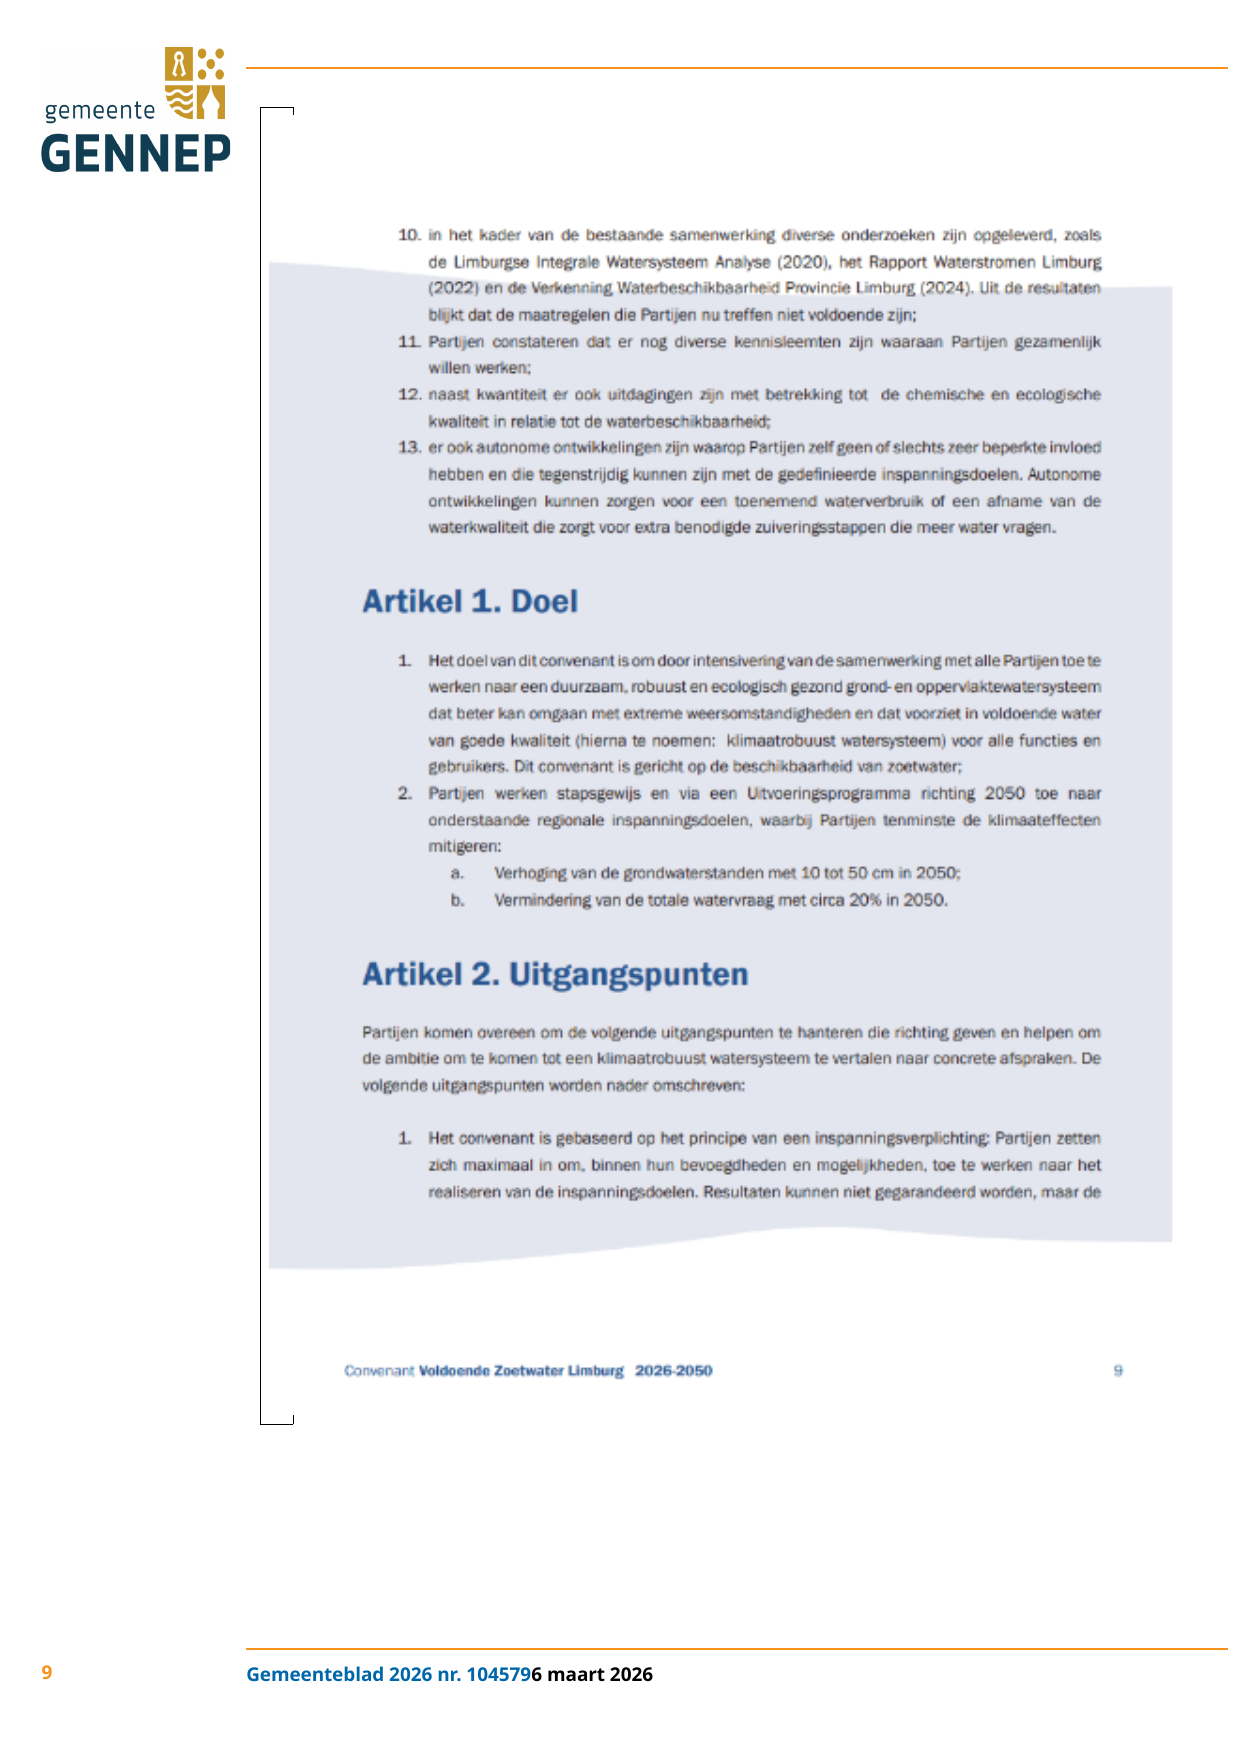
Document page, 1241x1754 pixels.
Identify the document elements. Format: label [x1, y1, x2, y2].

picture [41, 47, 231, 172]
picture [268, 115, 1173, 1415]
